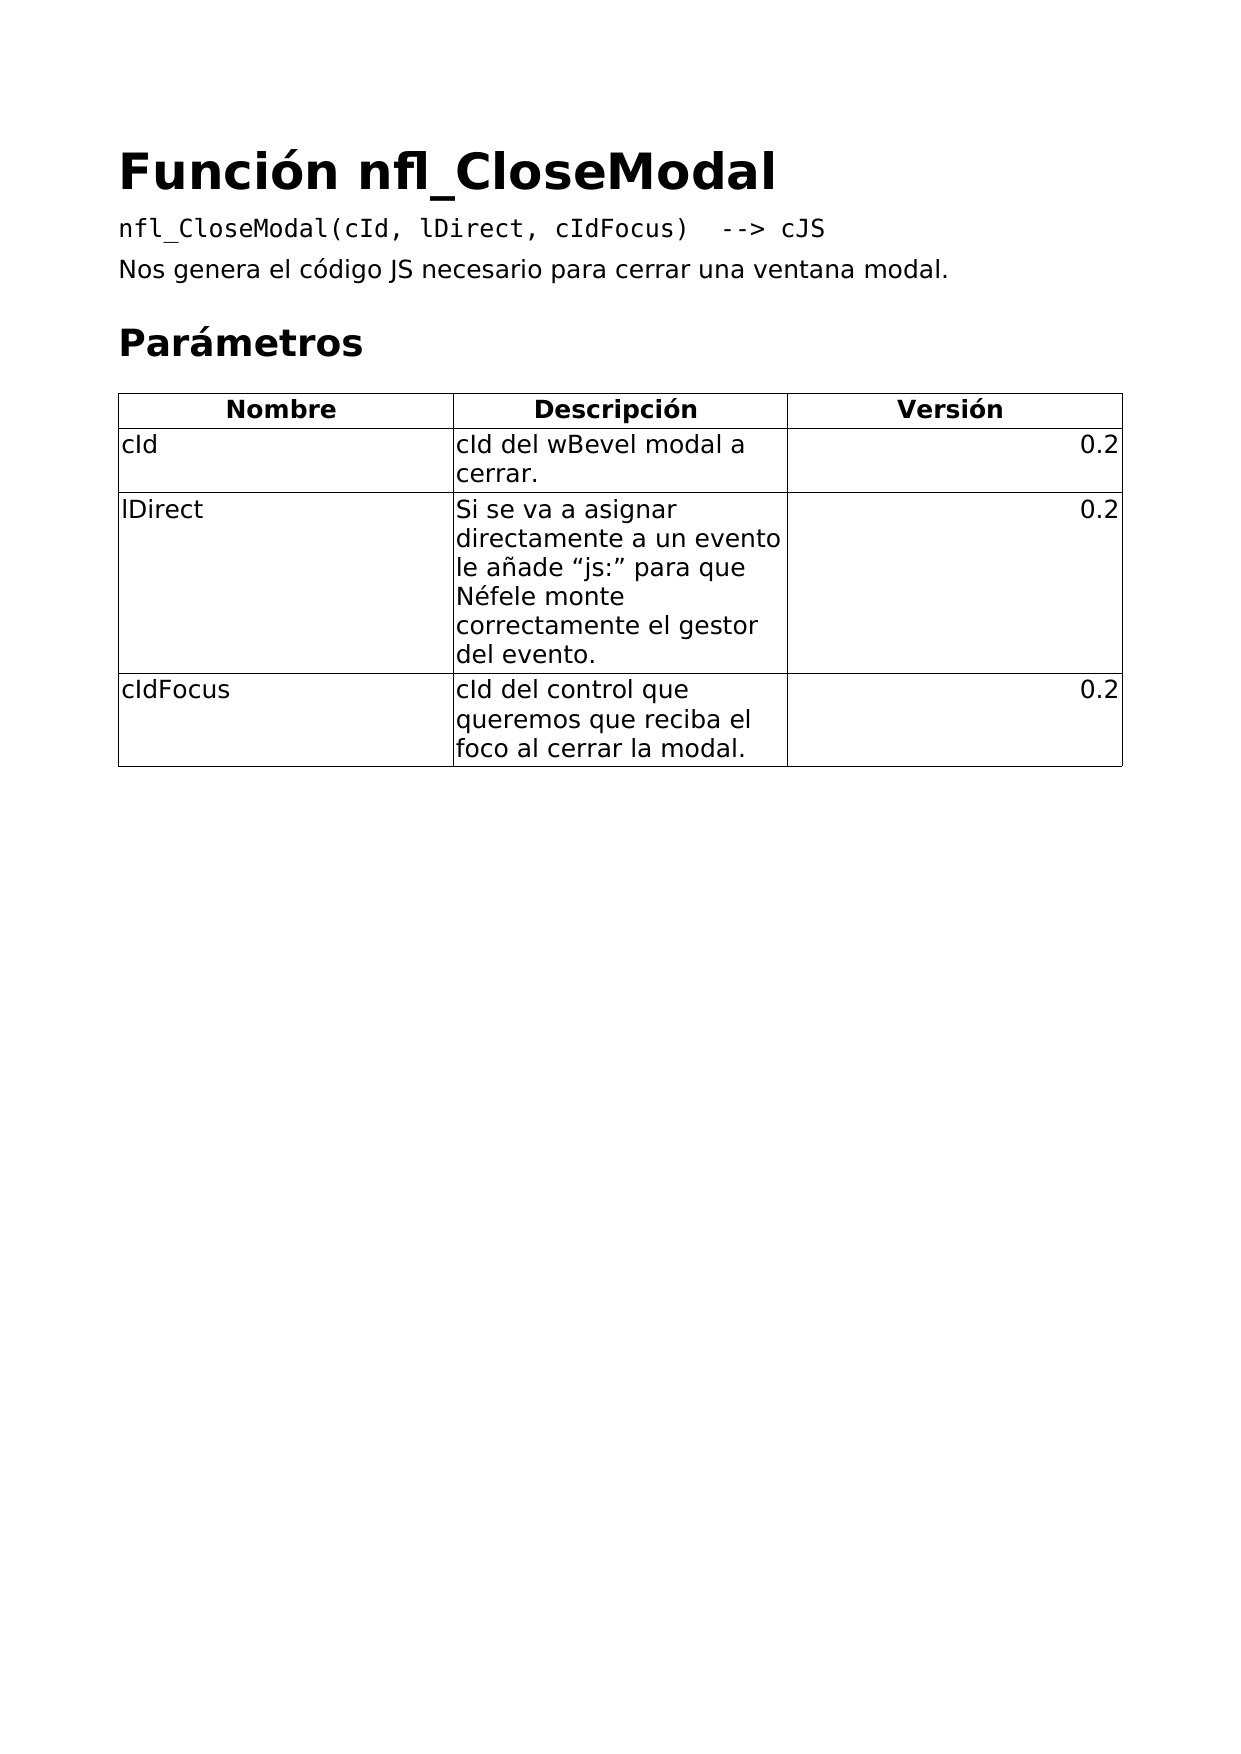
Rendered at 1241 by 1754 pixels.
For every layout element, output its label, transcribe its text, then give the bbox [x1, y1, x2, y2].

table_cell lDirect [119, 493, 453, 673]
table_cell 0.2 [788, 493, 1122, 673]
table_header Nombre [119, 394, 453, 427]
table_cell cId del wBevel modal a cerrar. [454, 429, 787, 492]
table_cell 0.2 [788, 429, 1122, 492]
table_header Descripción [454, 394, 787, 427]
table_cell Si se va a asignar directamente a un evento le añade “js:” para que Néfele monte correctamente el gestor del evento. [454, 493, 787, 673]
text nfl_CloseModal(cId, lDirect, cIdFocus) --> cJS [118, 214, 1122, 243]
table_cell cIdFocus [119, 674, 453, 766]
table_cell cId del control que queremos que reciba el foco al cerrar la modal. [454, 674, 787, 766]
table_cell cId [119, 429, 453, 492]
table_cell 0.2 [788, 674, 1122, 766]
subtitle Parámetros [118, 321, 1122, 365]
subtitle Función nfl_CloseModal [118, 143, 1122, 201]
table_header Versión [788, 394, 1122, 427]
text Nos genera el código JS necesario para cerrar una ventana modal. [118, 255, 1122, 284]
